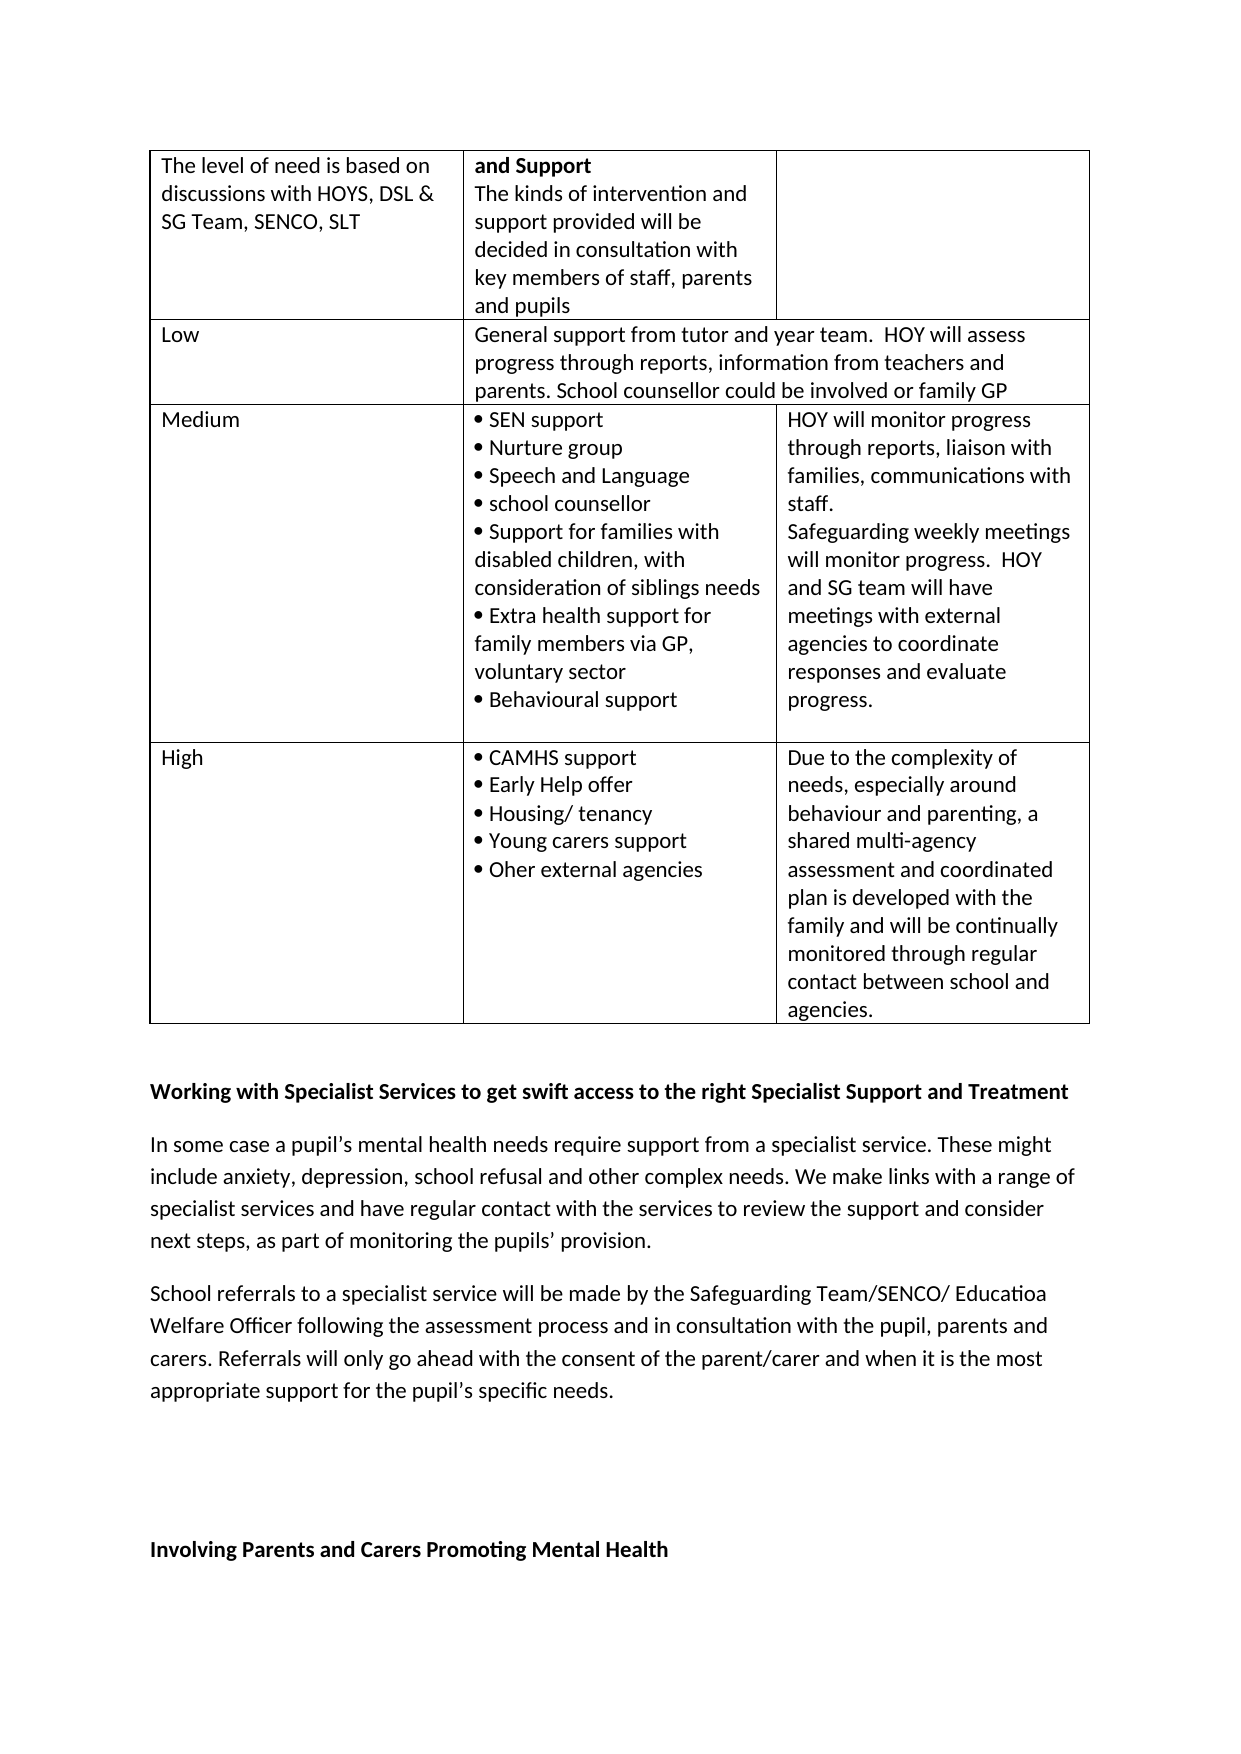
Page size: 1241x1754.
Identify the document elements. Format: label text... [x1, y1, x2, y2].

table_header [777, 151, 1089, 319]
table_cell Low [151, 320, 463, 404]
table_cell Medium [151, 405, 463, 742]
table_cell High [151, 743, 463, 1023]
table_cell General support from tutor and year team. HOY will assess progress through reports, information from teachers and parents. School counsellor could be involved or family GP [464, 320, 1089, 404]
table_cell  SEN support  Nurture group  Speech and Language  school counsellor  Support for families with disabled children, with consideration of siblings needs  Extra health support for family members via GP, voluntary sector  Behavioural support [464, 405, 776, 742]
table_cell  CAMHS support  Early Help offer  Housing/ tenancy  Young carers support  Oher external agencies [464, 743, 776, 1023]
text Involving Parents and Carers Promoting Mental Health [150, 1535, 1090, 1563]
text In some case a pupil’s mental health needs require support from a specialist service. These might include anxiety, depression, school refusal and other complex needs. We make links with a range of specialist services and have regular contact with the services to review the support and consider next steps, as part of monitoring the pupils’ provision. [150, 1130, 1090, 1254]
table_header The level of need is based on discussions with HOYS, DSL & SG Team, SENCO, SLT [151, 151, 463, 319]
text Working with Specialist Services to get swift access to the right Specialist Support and Treatment [150, 1077, 1090, 1105]
table_cell Due to the complexity of needs, especially around behaviour and parenting, a shared multi-agency assessment and coordinated plan is developed with the family and will be continually monitored through regular contact between school and agencies. [777, 743, 1089, 1023]
table_header and Support The kinds of intervention and support provided will be decided in consultation with key members of staff, parents and pupils [464, 151, 776, 319]
table_cell HOY will monitor progress through reports, liaison with families, communications with staff. Safeguarding weekly meetings will monitor progress. HOY and SG team will have meetings with external agencies to coordinate responses and evaluate progress. [777, 405, 1089, 742]
text School referrals to a specialist service will be made by the Safeguarding Team/SENCO/ Educatioa Welfare Officer following the assessment process and in consultation with the pupil, parents and carers. Referrals will only go ahead with the consent of the parent/carer and when it is the most appropriate support for the pupil’s specific needs. [150, 1279, 1090, 1404]
